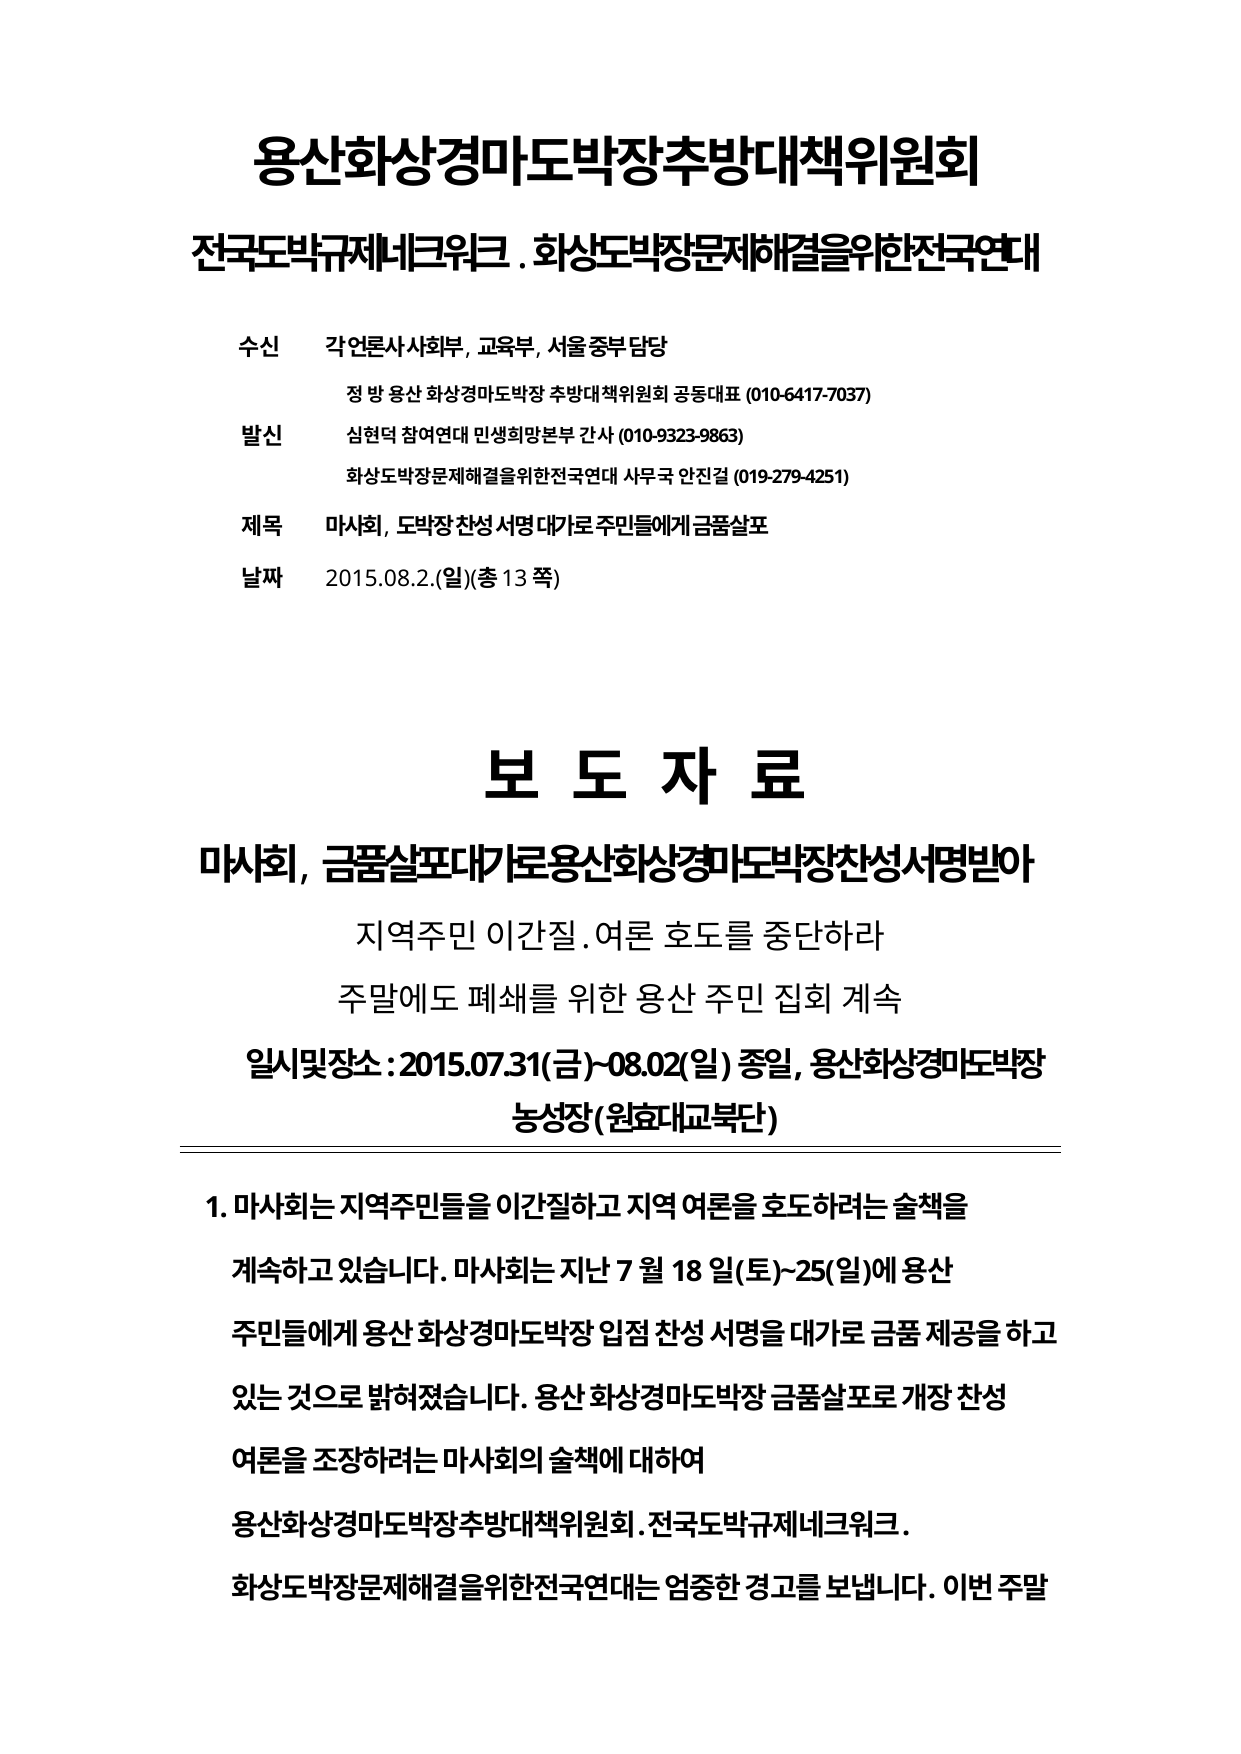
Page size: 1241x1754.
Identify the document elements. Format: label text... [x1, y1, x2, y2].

table_cell 마사회, 도박장 찬성 서명 대가로 주민들에게 금품살포 [322, 505, 1085, 557]
table_header 마사회, 금품살포 대가로 용산 화상경마도박장 찬성 서명 받아 지역주민 이간질․여론 호도를 중단하라 주말에도 폐쇄를 위한 용산 주민 집회 계속 [180, 829, 1061, 1035]
table_cell 보도자료 [204, 715, 1085, 828]
table_cell 일시 및 장소 : 2015.07.31(금)~08.02(일) 종일, 용산 화상경마도박장 농성장(원효대교 북단) [180, 1035, 1061, 1146]
table_cell 정 방 용산 화상경마도박장 추방대책위원회 공동대표 (010-6417-7037) 심현덕 참여연대 민생희망본부 간사 (010-9323-9863) 화상도박장문제해결을위한전국연대 사무국 안진걸 (019-279-4251) [322, 377, 1085, 505]
text 1. 마사회는 지역주민들을 이간질하고 지역 여론을 호도하려는 술책을 계속하고 있습니다. 마사회는 지난 7월 18일(토)~25(일)에 용산 주민들에게 용산 화상경마도박장 입점 찬성 서명을 대가로 금품 제공을 하고 있는 것으로 밝혀졌습니다. 용산 화상경마도박장 금품살포로 개장 찬성 여론을 조장하려는 마사회의 술책에 대하여 용산화상경마도박장추방대책위원회․전국도박규제네크워크․화상도박장문제해결을위한전국연대는 엄중한 경고를 보냅니다. 이번 주말 [204, 1184, 1063, 1607]
table_cell [204, 609, 1085, 715]
text 용산화상경마도박장추방대책위원회 [177, 118, 1063, 197]
table_cell 날 짜 [204, 557, 322, 609]
table_header 각 언론사 사회부, 교육부, 서울 중부 담당 [322, 326, 1085, 377]
table_cell 제 목 [204, 505, 322, 557]
text 전국도박규제네크워크․화상도박장문제해결을위한전국연대 [177, 220, 1063, 280]
table_cell 2015.08.2.(일)(총 13쪽) [322, 557, 1085, 609]
table_cell 발 신 [204, 377, 322, 505]
table_header 수 신 [204, 326, 322, 377]
